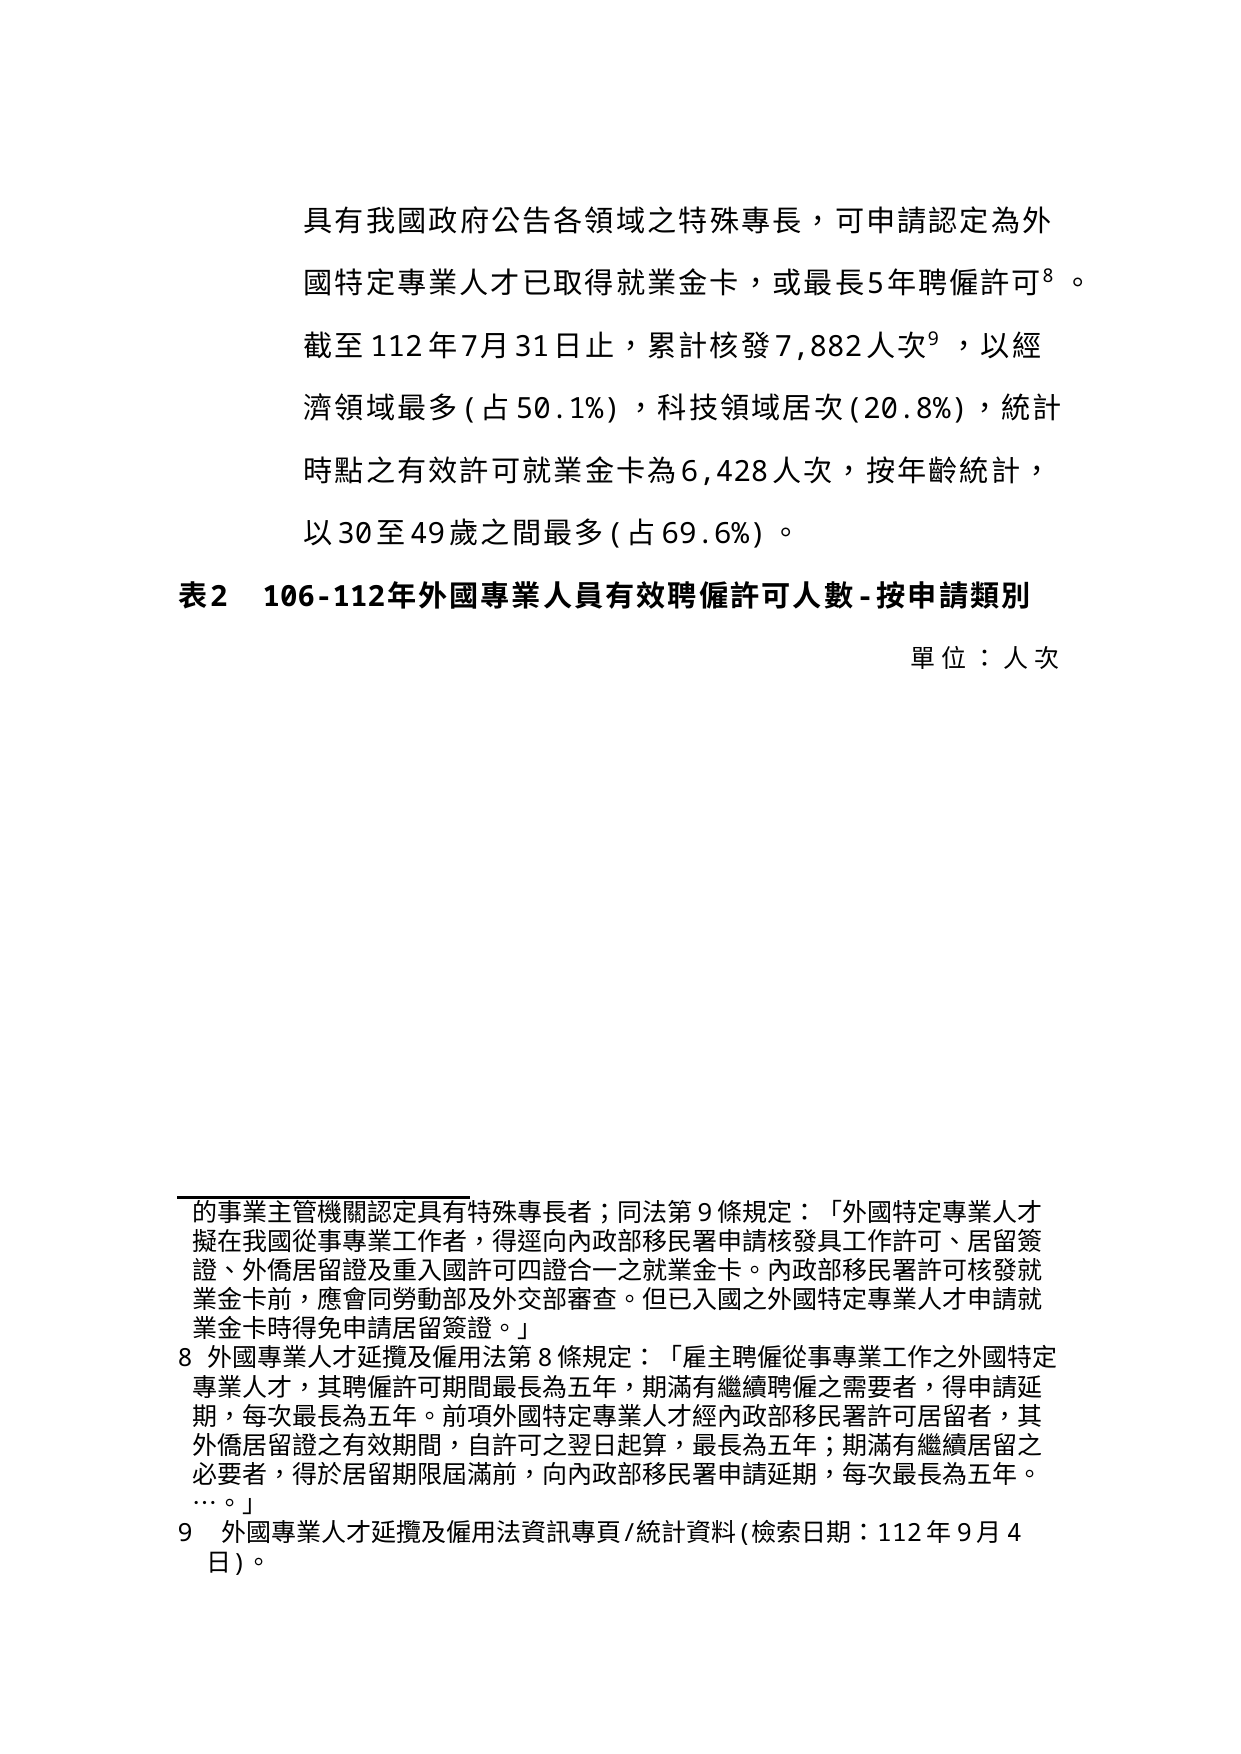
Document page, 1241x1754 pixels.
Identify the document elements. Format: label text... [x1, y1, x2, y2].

text 單位：人次 [177, 615, 1063, 677]
text 外國專業人才延攬及僱用法資訊專頁/統計資料(檢索日期：112年9月4日)。 [177, 1518, 1063, 1577]
text 1.依據就業服務法第46條第1項規定，雇主聘僱外國人在中華民國境內從事之工作，並限於專門性或技術性之工作、華僑或外國人經政府核准投資或設立事業之主管等工作，我國外國專業人員有效聘僱人數逐年增加，截至112年7月底止為5萬4,183人次，以專門性或技術性工作者為最多(詳表2)。另依外國專業人才延攬及僱用法第4條第2款及第9條規定之外國特定專業人才，並具有我國政府公告各領域之特殊專長，可申請認定為外國特定專業人才已取得就業金卡，或最長5年聘僱許可。截至112年7月31日止，累計核發7,882人次，以經濟領域最多(占50.1%)，科技領域居次(20.8%)，統計時點之有效許可就業金卡為6,428人次，按年齡統計，以30至49歲之間最多(占69.6%)。 [266, 177, 1063, 552]
text 外國專業人才延攬及僱用法第8條規定：「雇主聘僱從事專業工作之外國特定專業人才，其聘僱許可期間最長為五年，期滿有繼續聘僱之需要者，得申請延期，每次最長為五年。前項外國特定專業人才經內政部移民署許可居留者，其外僑居留證之有效期間，自許可之翌日起算，最長為五年；期滿有繼續居留之必要者，得於居留期限屆滿前，向內政部移民署申請延期，每次最長為五年。…。」 [177, 1343, 1063, 1518]
text 的事業主管機關認定具有特殊專長者；同法第9條規定：「外國特定專業人才擬在我國從事專業工作者，得逕向內政部移民署申請核發具工作許可、居留簽證、外僑居留證及重入國許可四證合一之就業金卡。內政部移民署許可核發就業金卡前，應會同勞動部及外交部審查。但已入國之外國特定專業人才申請就業金卡時得免申請居留簽證。」 [177, 1198, 1063, 1343]
text 表2 106-112年外國專業人員有效聘僱許可人數-按申請類別 [177, 552, 1063, 615]
